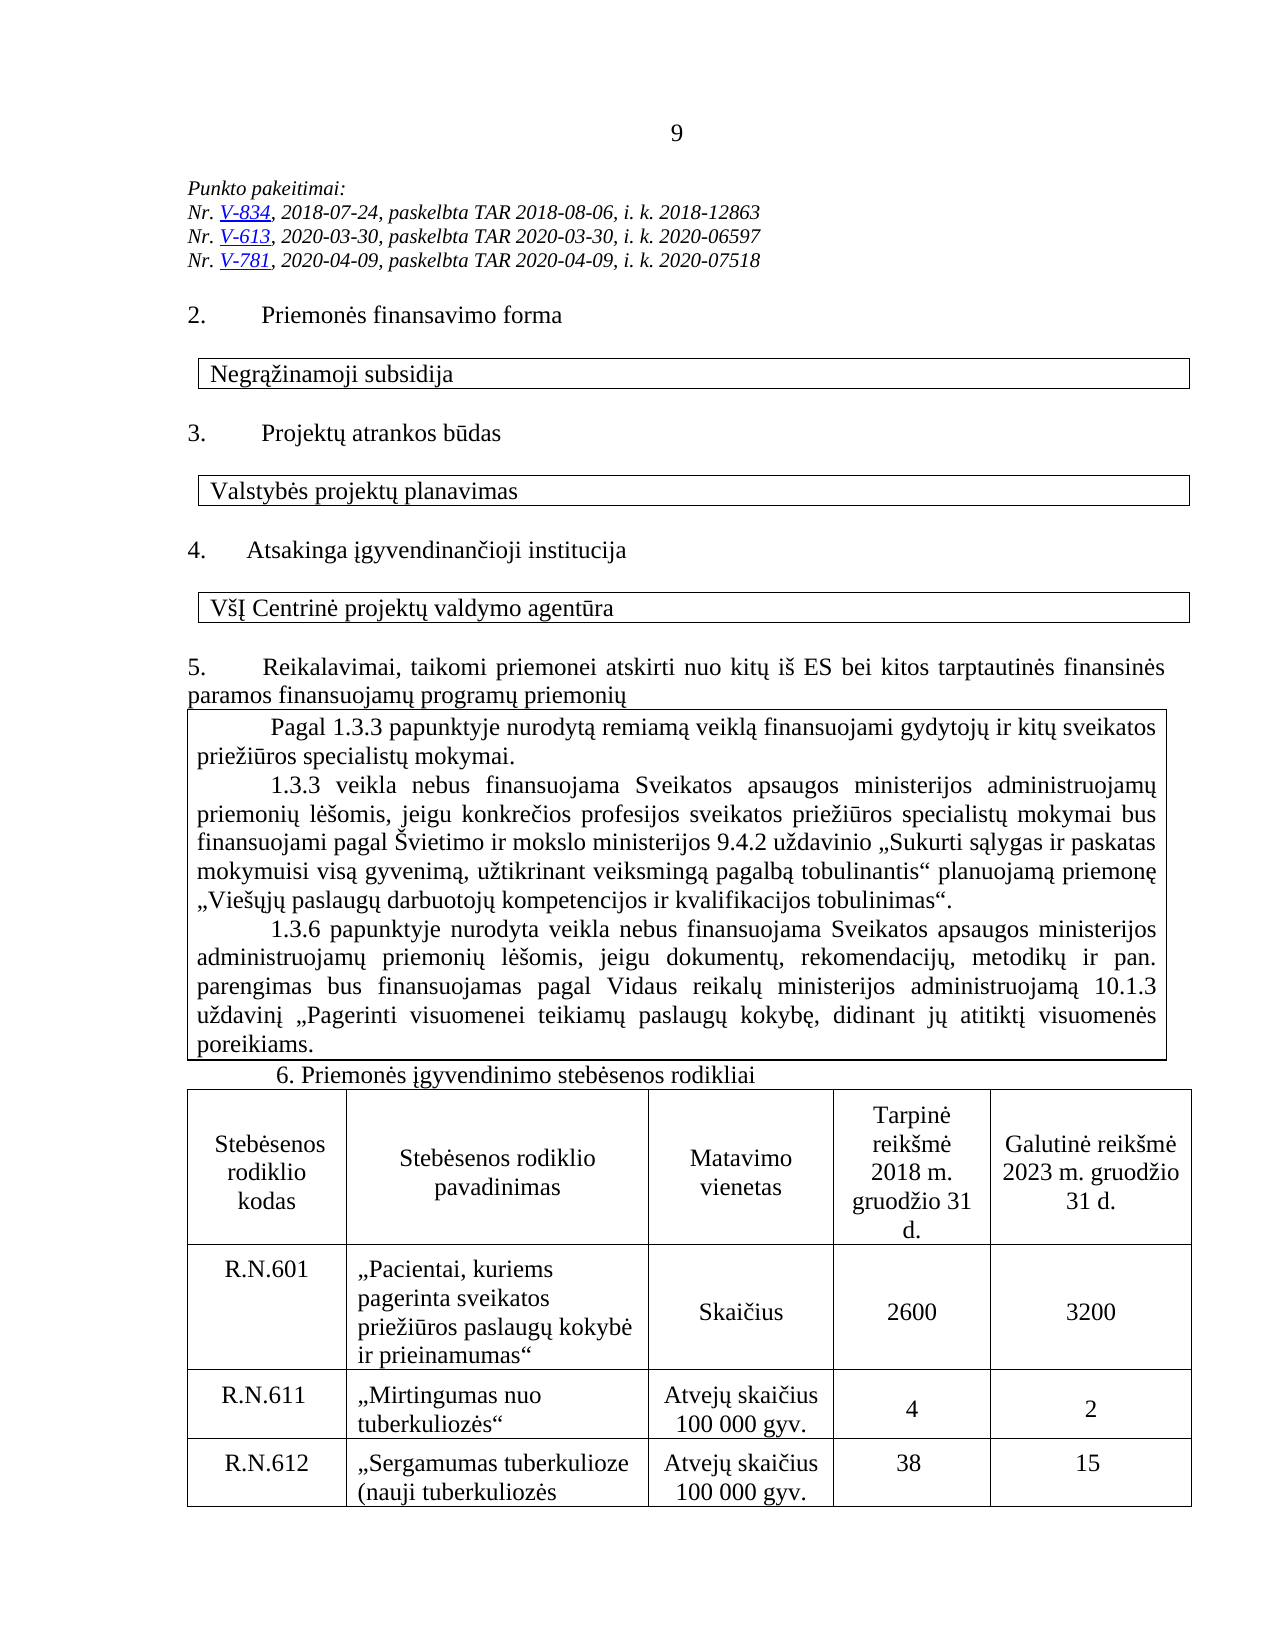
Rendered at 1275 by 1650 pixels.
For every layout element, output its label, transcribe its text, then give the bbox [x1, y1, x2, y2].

table_header Negrąžinamoji subsidija [199, 359, 1189, 388]
table_header Matavimo vienetas [649, 1090, 833, 1244]
table_cell 2600 [834, 1245, 990, 1369]
text 1.3.6 papunktyje nurodyta veikla nebus finansuojama Sveikatos apsaugos ministerijos administruojamų priemonių lėšomis, jeigu dokumentų, rekomendacijų, metodikų ir pan. parengimas bus finansuojamas pagal Vidaus reikalų ministerijos administruojamą 10.1.3 uždavinį „Pagerinti visuomenei teikiamų paslaugų kokybę, didinant jų atitiktį visuomenės poreikiams. [188, 911, 1166, 1059]
table_header Galutinė reikšmė 2023 m. gruodžio 31 d. [991, 1090, 1191, 1244]
text 6. Priemonės įgyvendinimo stebėsenos rodikliai [187, 1061, 1167, 1089]
text Nr. V-834, 2018-07-24, paskelbta TAR 2018-08-06, i. k. 2018-12863 [187, 200, 1167, 224]
table_cell R.N.612 [188, 1439, 346, 1506]
table_header Stebėsenos rodiklio pavadinimas [347, 1090, 648, 1244]
table_cell 4 [834, 1370, 990, 1437]
table_cell R.N.611 [188, 1370, 346, 1437]
table_header Stebėsenos rodiklio kodas [188, 1090, 346, 1244]
table_cell R.N.601 [188, 1245, 346, 1369]
text Nr. V-781, 2020-04-09, paskelbta TAR 2020-04-09, i. k. 2020-07518 [187, 248, 1167, 272]
text Punkto pakeitimai: [187, 176, 1167, 200]
table_cell „Pacientai, kuriems pagerinta sveikatos priežiūros paslaugų kokybė ir prieinamumas“ [347, 1245, 648, 1369]
text 4. Atsakinga įgyvendinančioji institucija [187, 535, 1167, 563]
table_cell Atvejų skaičius 100 000 gyv. [649, 1370, 833, 1437]
table_cell 15 [991, 1439, 1191, 1506]
table_cell Atvejų skaičius 100 000 gyv. [649, 1439, 833, 1506]
table_cell 3200 [991, 1245, 1191, 1369]
text Pagal 1.3.3 papunktyje nurodytą remiamą veiklą finansuojami gydytojų ir kitų sveikatos priežiūros specialistų mokymai. [188, 710, 1166, 767]
table_header Valstybės projektų planavimas [199, 476, 1189, 505]
table_cell „Mirtingumas nuo tuberkuliozės“ [347, 1370, 648, 1437]
table_cell „Sergamumas tuberkulioze (nauji tuberkuliozės [347, 1439, 648, 1506]
text 3. Projektų atrankos būdas [187, 418, 1167, 446]
table_cell Skaičius [649, 1245, 833, 1369]
table_header Tarpinė reikšmė 2018 m. gruodžio 31 d. [834, 1090, 990, 1244]
text 2. Priemonės finansavimo forma [187, 301, 1167, 329]
table_cell 2 [991, 1370, 1191, 1437]
text 5. Reikalavimai, taikomi priemonei atskirti nuo kitų iš ES bei kitos tarptautinės finansinės paramos finansuojamų programų priemonių [187, 652, 1167, 709]
table_header VšĮ Centrinė projektų valdymo agentūra [199, 593, 1189, 622]
table_cell 38 [834, 1439, 990, 1506]
text 1.3.3 veikla nebus finansuojama Sveikatos apsaugos ministerijos administruojamų priemonių lėšomis, jeigu konkrečios profesijos sveikatos priežiūros specialistų mokymai bus finansuojami pagal Švietimo ir mokslo ministerijos 9.4.2 uždavinio „Sukurti sąlygas ir paskatas mokymuisi visą gyvenimą, užtikrinant veiksmingą pagalbą tobulinantis“ planuojamą priemonę „Viešųjų paslaugų darbuotojų kompetencijos ir kvalifikacijos tobulinimas“. [188, 767, 1166, 911]
text Nr. V-613, 2020-03-30, paskelbta TAR 2020-03-30, i. k. 2020-06597 [187, 224, 1167, 248]
